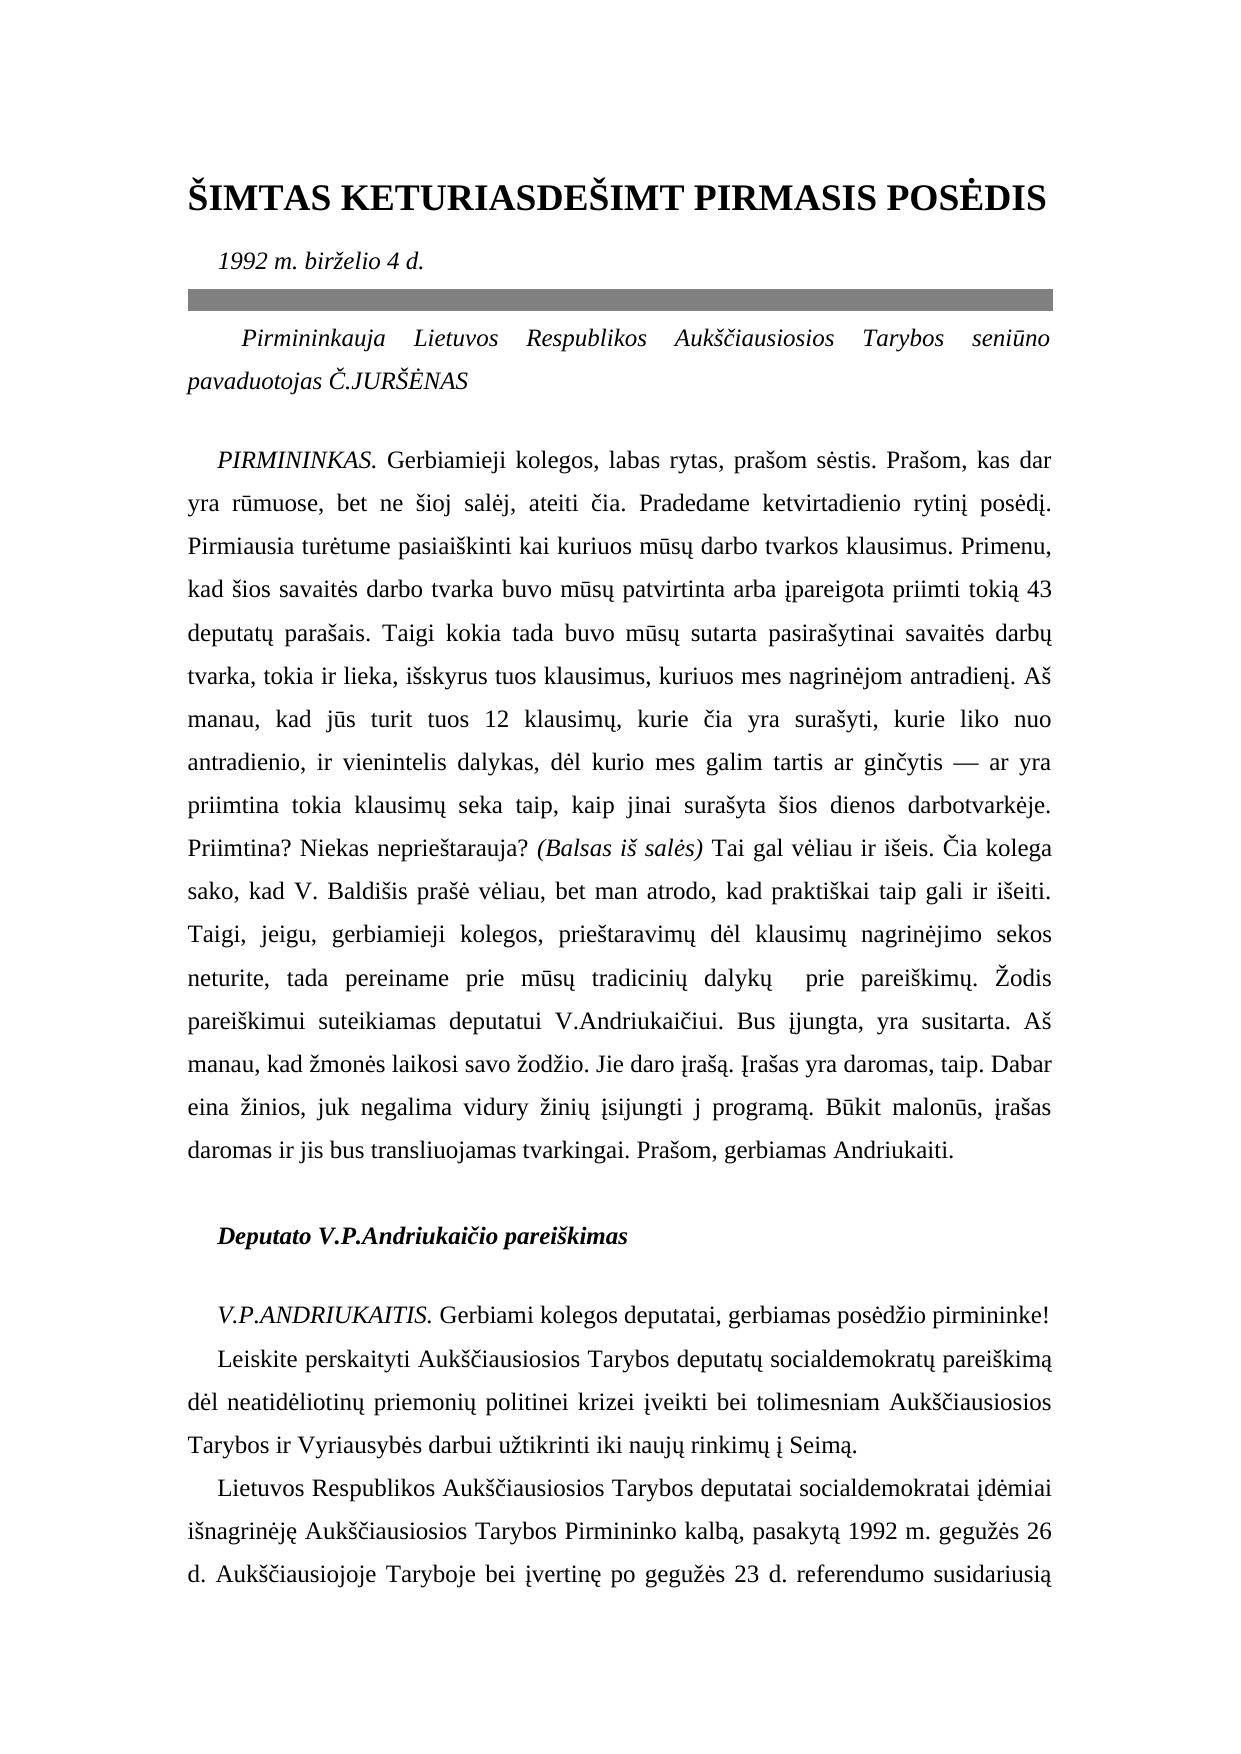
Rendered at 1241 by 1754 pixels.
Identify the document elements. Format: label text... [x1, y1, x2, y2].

subtitle ŠIMTAS KETURIASDEŠIMT PIRMASIS POSĖDIS [187, 175, 1053, 218]
text Deputato V.P.Andriukaičio pareiškimas [187, 1221, 1053, 1250]
text V.P.ANDRIUKAITIS. Gerbiami kolegos deputatai, gerbiamas posėdžio pirmininke! [187, 1301, 1053, 1329]
text PIRMININKAS. Gerbiamieji kolegos, labas rytas, prašom sėstis. Prašom, kas dar yra rūmuose, bet ne šioj salėj, ateiti čia. Pradedame ketvirtadienio rytinį posėdį. Pirmiausia turėtume pasiaiškinti kai kuriuos mūsų darbo tvarkos klausimus. Primenu, kad šios savaitės darbo tvarka buvo mūsų patvirtinta arba įpareigota priimti tokią 43 deputatų parašais. Taigi kokia tada buvo mūsų sutarta pasirašytinai savaitės darbų tvarka, tokia ir lieka, išskyrus tuos klausimus, kuriuos mes nagrinėjom antradienį. Aš manau, kad jūs turit tuos 12 klausimų, kurie čia yra surašyti, kurie liko nuo antradienio, ir vienintelis dalykas, dėl kurio mes galim tartis ar ginčytis — ar yra priimtina tokia klausimų seka taip, kaip jinai surašyta šios dienos darbotvarkėje. Priimtina? Niekas neprieštarauja? (Balsas iš salės) Tai gal vėliau ir išeis. Čia kolega sako, kad V. Baldišis prašė vėliau, bet man atrodo, kad praktiškai taip gali ir išeiti. Taigi, jeigu, gerbiamieji kolegos, prieštaravimų dėl klausimų nagrinėjimo sekos neturite, tada pereiname prie mūsų tradicinių dalykų prie pareiškimų. Žodis pareiškimui suteikiamas deputatui V.Andriukaičiui. Bus įjungta, yra susitarta. Aš manau, kad žmonės laikosi savo žodžio. Jie daro įrašą. Įrašas yra daromas, taip. Dabar eina žinios, juk negalima vidury žinių įsijungti j programą. Būkit malonūs, įrašas daromas ir jis bus transliuojamas tvarkingai. Prašom, gerbiamas Andriukaiti. [187, 445, 1053, 1164]
text 1992 m. birželio 4 d. [187, 246, 1053, 275]
text Leiskite perskaityti Aukščiausiosios Tarybos deputatų socialdemokratų pareiškimą dėl neatidėliotinų priemonių politinei krizei įveikti bei tolimesniam Aukščiausiosios Tarybos ir Vyriausybės darbui užtikrinti iki naujų rinkimų į Seimą. [187, 1344, 1053, 1459]
text Lietuvos Respublikos Aukščiausiosios Tarybos deputatai socialdemokratai įdėmiai išnagrinėję Aukščiausiosios Tarybos Pirmininko kalbą, pasakytą 1992 m. gegužės 26 d. Aukščiausiojoje Taryboje bei įvertinę po gegužės 23 d. referendumo susidariusią [187, 1473, 1053, 1588]
subtitle Pirmininkauja Lietuvos Respublikos Aukščiausiosios Tarybos seniūno pavaduotojas Č.JURŠĖNAS [187, 323, 1053, 395]
